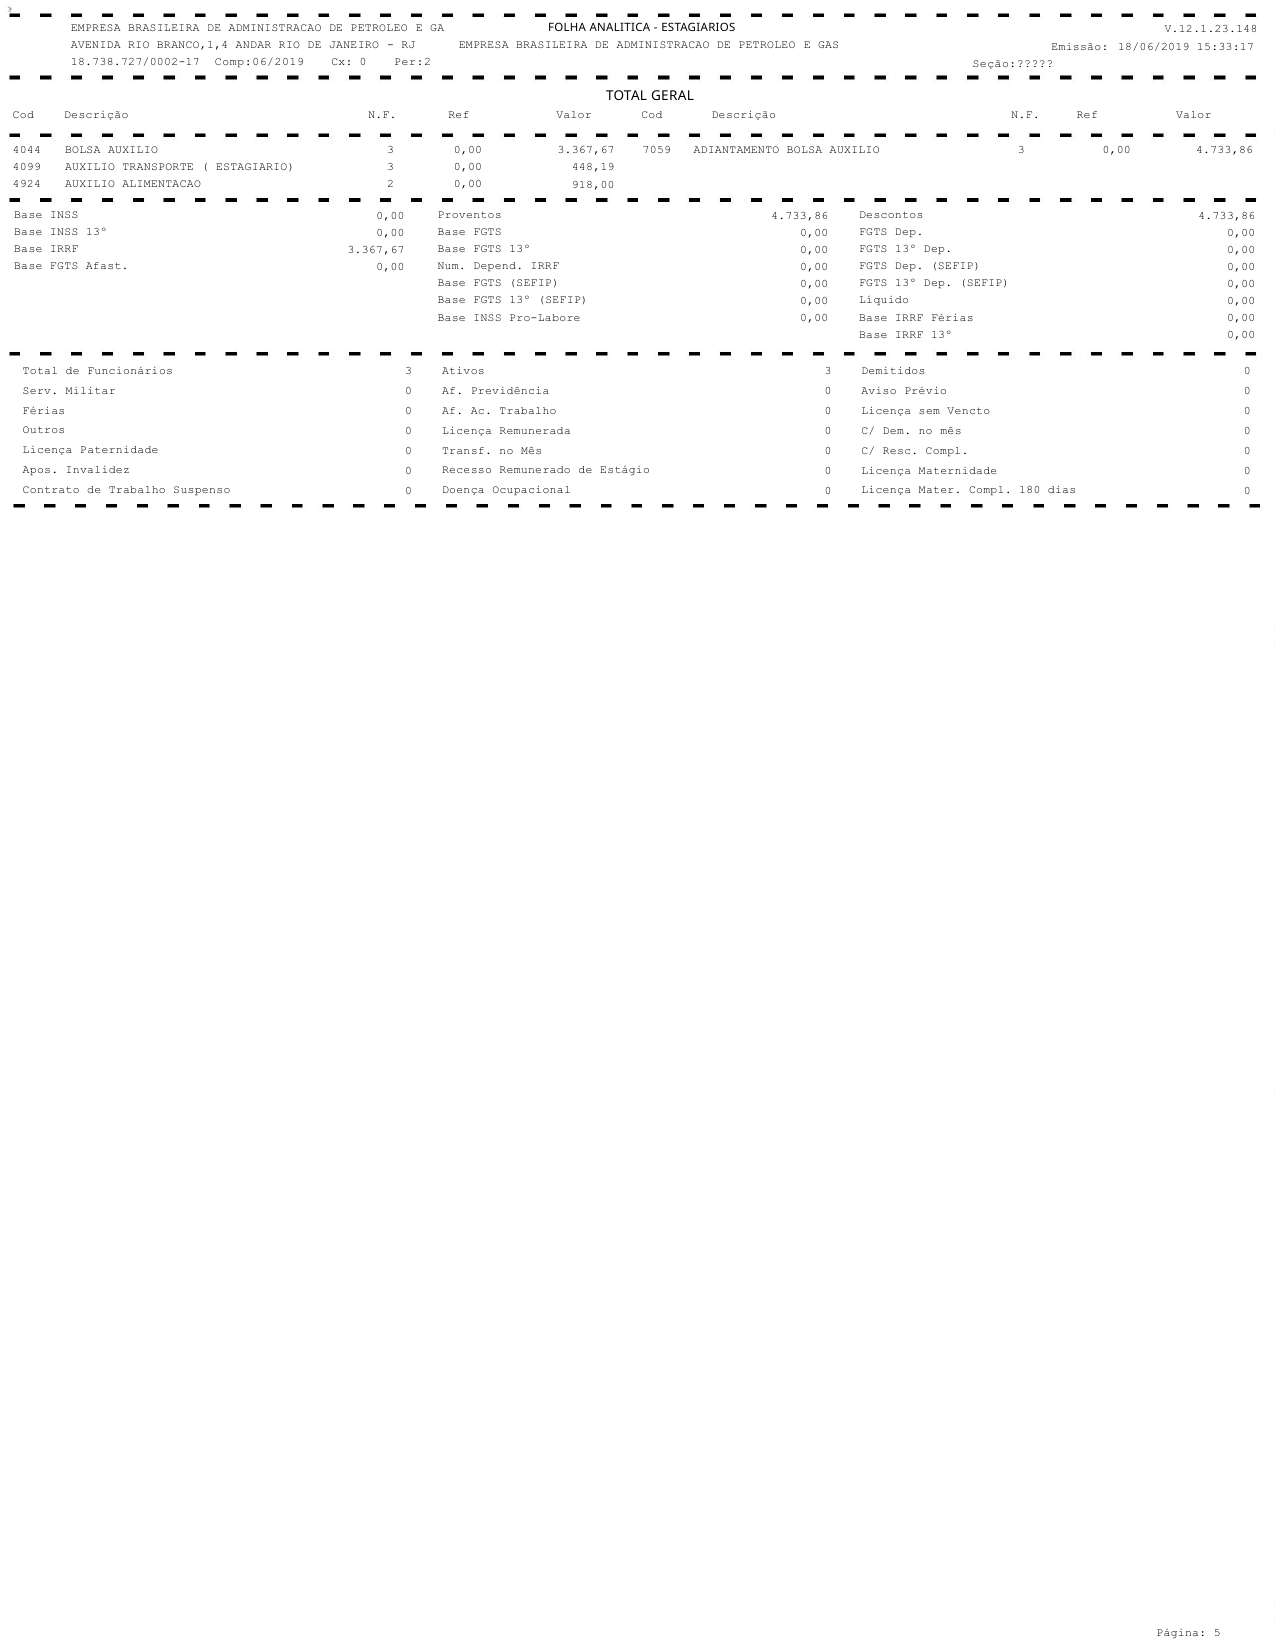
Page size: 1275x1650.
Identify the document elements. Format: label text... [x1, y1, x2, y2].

text 0,00 [453, 177, 499, 191]
text FGTS Dep. [859, 224, 941, 238]
text 0 [824, 483, 849, 497]
text Base IRRF [14, 242, 124, 255]
text 0,00 [1227, 242, 1273, 256]
text 0,00 [800, 242, 846, 256]
text BOLSA AUXILIO [65, 143, 175, 156]
text 0 [405, 483, 429, 497]
text Página: 5 [1156, 1626, 1237, 1639]
text TOTAL GERAL [606, 87, 719, 103]
text Descrição [64, 107, 146, 121]
text 0 [405, 463, 429, 477]
text Per:2 [394, 54, 448, 68]
text Base INSS [14, 207, 96, 221]
text 099 [19, 160, 58, 173]
text 0,00 [1227, 259, 1273, 273]
text 0,00 [376, 225, 422, 239]
text Licença Paternidade [22, 443, 256, 457]
text C/ Resc. Compl. [861, 443, 1018, 457]
text Ref [1076, 107, 1126, 121]
text 3 [824, 363, 849, 377]
text 0,00 [800, 311, 846, 324]
text Licença Mater. Compl. 180 dias [861, 483, 1102, 497]
text 044 [19, 143, 58, 156]
text 0 [1244, 443, 1268, 457]
text Valor [1176, 107, 1229, 121]
text 4.733,86 [1198, 208, 1273, 222]
text Base FGTS [437, 224, 519, 238]
text C/ Dem. no mês [861, 423, 1018, 437]
text 4 [12, 177, 19, 191]
text Transf. no Mês [442, 443, 591, 457]
text 0 [1244, 403, 1268, 417]
text Base IRRF Férias [859, 310, 991, 324]
text Aviso Prévio [861, 383, 964, 397]
text V.12.1.23.148 [1164, 22, 1275, 35]
text 0 [1244, 363, 1268, 377]
text Num. Depend. IRRF [437, 259, 578, 272]
text 3.367,67 [347, 242, 422, 256]
text 0 [1244, 483, 1268, 497]
text 0 [405, 443, 429, 457]
text 8.738.727/0002-17 Comp:06/2019 [78, 54, 329, 68]
text 0 [824, 443, 849, 457]
text Base IRRF 13º [859, 327, 991, 341]
text 0,00 [453, 160, 499, 173]
text 7059 [642, 143, 688, 156]
text Base FGTS 13º [437, 242, 548, 255]
text 4.733,86 [1196, 143, 1270, 156]
text Seção:????? [972, 56, 1071, 70]
text Licença Maternidade [861, 463, 1018, 477]
text Ref [448, 107, 499, 121]
text 4 [12, 143, 19, 156]
text Base FGTS 13º (SEFIP) [437, 293, 611, 307]
text 0,00 [1227, 311, 1273, 324]
text EMPRESA BRASILEIRA DE ADMINISTRACAO DE PETROLEO E GA [71, 20, 469, 34]
text 0,00 [800, 277, 846, 290]
text Descrição [711, 107, 793, 121]
text Apos. Invalidez [22, 463, 256, 477]
text Emissão: [1051, 39, 1118, 53]
text EMPRESA BRASILEIRA DE ADMINISTRACAO DE PETROLEO E GAS [458, 37, 864, 51]
text Base INSS Pro-Labore [437, 310, 611, 324]
text Serv. Militar [22, 383, 196, 397]
text Af. Previdência [442, 383, 591, 397]
text 3 [405, 363, 429, 377]
text 0,00 [1102, 143, 1148, 156]
text Licença sem Vencto [861, 403, 1018, 417]
text 2 [387, 177, 411, 191]
text 3 [1018, 143, 1057, 156]
text Ativos [442, 363, 502, 377]
text Férias [22, 403, 83, 417]
picture [0, 0, 1275, 1650]
text FGTS 13º Dep. (SEFIP) [859, 276, 1033, 289]
text Proventos [437, 207, 519, 221]
text Outros [22, 423, 83, 437]
text Descontos [859, 207, 941, 221]
text Cx: 0 [331, 54, 383, 68]
text 3 [387, 160, 411, 173]
text Total de Funcionários [22, 363, 196, 377]
text 924 [19, 177, 58, 191]
text AUXILIO ALIMENTACAO [65, 177, 320, 191]
text 0,00 [453, 143, 499, 156]
text Recesso Remunerado de Estágio [442, 463, 675, 477]
text FGTS Dep. (SEFIP) [859, 259, 1033, 272]
text AVENIDA RIO BRANCO,1,4 ANDAR RIO DE JANEIRO - RJ [71, 37, 458, 51]
text FGTS 13º Dep. [859, 242, 969, 255]
text AUXILIO TRANSPORTE ( ESTAGIARIO) [65, 160, 320, 173]
text 1 [71, 54, 78, 68]
text 0,00 [1227, 294, 1273, 307]
text 0 [824, 383, 849, 397]
text 0,00 [800, 294, 846, 307]
text Líquido [859, 293, 1033, 306]
text 0,00 [376, 259, 422, 273]
text Demitidos [861, 363, 943, 377]
text 0,00 [376, 208, 422, 222]
text 0 [405, 423, 429, 437]
text Valor [556, 107, 609, 121]
text ADIANTAMENTO BOLSA AUXILIO [693, 143, 905, 156]
text Contrato de Trabalho Suspenso [22, 483, 256, 497]
text Cod [12, 107, 51, 121]
text 448,19 [572, 160, 632, 173]
text Doença Ocupacional [442, 483, 675, 497]
text Base FGTS Afast. [14, 259, 146, 272]
text 0 [1244, 463, 1268, 477]
text Licença Remunerada [442, 423, 591, 437]
text 0,00 [800, 259, 846, 273]
text 3.367,67 [557, 143, 632, 156]
text Base INSS 13º [14, 224, 124, 238]
text 0,00 [1227, 225, 1273, 239]
text 0 [824, 423, 849, 437]
text 4.733,86 [771, 208, 846, 222]
text N.F. [1011, 107, 1057, 121]
text 3 [387, 143, 411, 156]
text 0 [824, 403, 849, 417]
text 918,00 [572, 177, 632, 191]
text 0,00 [1227, 277, 1273, 290]
text 4 [12, 160, 19, 173]
text 0 [1244, 383, 1268, 397]
text Base FGTS (SEFIP) [437, 276, 578, 289]
text 0 [405, 383, 429, 397]
text FOLHA ANALITICA - ESTAGIARIOS [548, 20, 781, 34]
text 18/06/2019 15:33:17 [1118, 39, 1275, 53]
text 0 [405, 403, 429, 417]
text 0,00 [800, 225, 846, 239]
text 0 [824, 463, 849, 477]
text 0,00 [1227, 328, 1273, 342]
text N.F. [368, 107, 414, 121]
text 0 [1244, 423, 1268, 437]
text Cod [641, 107, 680, 121]
text Af. Ac. Trabalho [442, 403, 591, 417]
